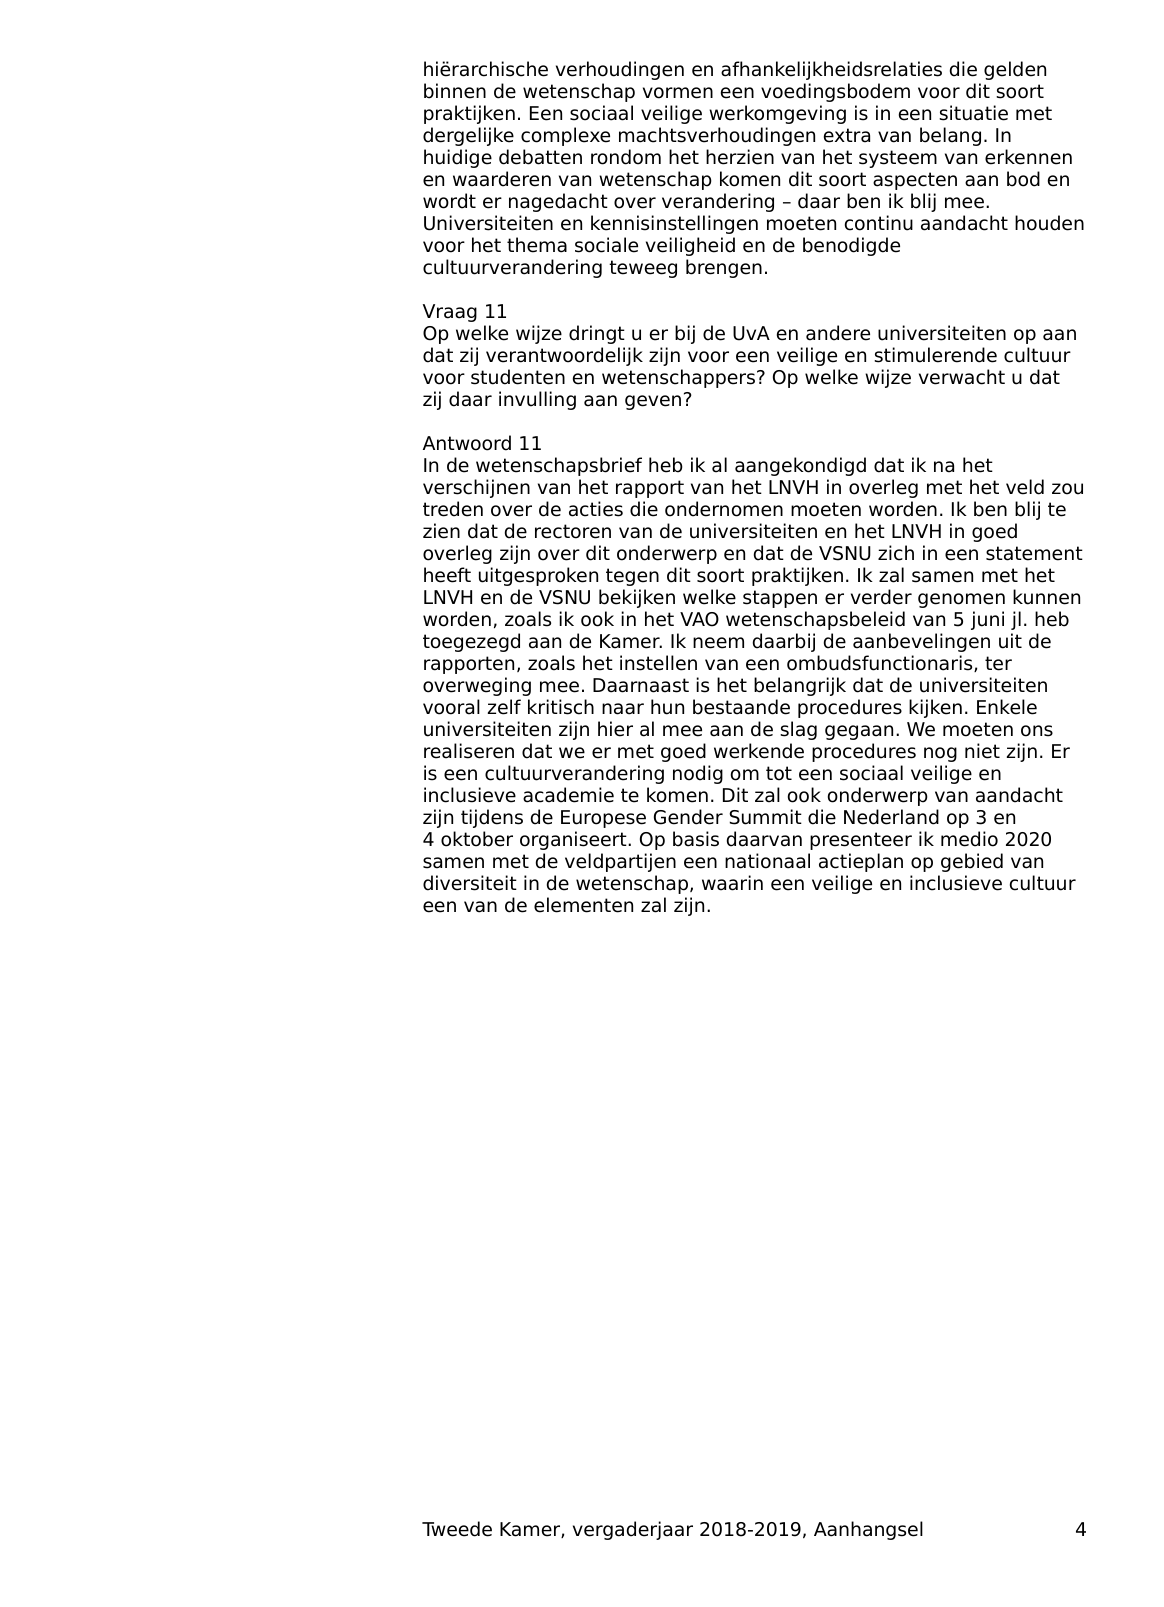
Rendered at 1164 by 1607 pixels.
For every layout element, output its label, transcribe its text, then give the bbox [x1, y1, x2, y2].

text hiërarchische verhoudingen en afhankelijkheidsrelaties die gelden binnen de wetenschap vormen een voedingsbodem voor dit soort praktijken. Een sociaal veilige werkomgeving is in een situatie met dergelijke complexe machtsverhoudingen extra van belang. In huidige debatten rondom het herzien van het systeem van erkennen en waarderen van wetenschap komen dit soort aspecten aan bod en wordt er nagedacht over verandering – daar ben ik blij mee. Universiteiten en kennisinstellingen moeten continu aandacht houden voor het thema sociale veiligheid en de benodigde cultuurverandering teweeg brengen. [422, 59, 1087, 279]
text Vraag 11 [422, 301, 1087, 323]
text Op welke wijze dringt u er bij de UvA en andere universiteiten op aan dat zij verantwoordelijk zijn voor een veilige en stimulerende cultuur voor studenten en wetenschappers? Op welke wijze verwacht u dat zij daar invulling aan geven? [422, 323, 1087, 411]
text In de wetenschapsbrief heb ik al aangekondigd dat ik na het verschijnen van het rapport van het LNVH in overleg met het veld zou treden over de acties die ondernomen moeten worden. Ik ben blij te zien dat de rectoren van de universiteiten en het LNVH in goed overleg zijn over dit onderwerp en dat de VSNU zich in een statement heeft uitgesproken tegen dit soort praktijken. Ik zal samen met het LNVH en de VSNU bekijken welke stappen er verder genomen kunnen worden, zoals ik ook in het VAO wetenschapsbeleid van 5 juni jl. heb toegezegd aan de Kamer. Ik neem daarbij de aanbevelingen uit de rapporten, zoals het instellen van een ombudsfunctionaris, ter overweging mee. Daarnaast is het belangrijk dat de universiteiten vooral zelf kritisch naar hun bestaande procedures kijken. Enkele universiteiten zijn hier al mee aan de slag gegaan. We moeten ons realiseren dat we er met goed werkende procedures nog niet zijn. Er is een cultuurverandering nodig om tot een sociaal veilige en inclusieve academie te komen. Dit zal ook onderwerp van aandacht zijn tijdens de Europese Gender Summit die Nederland op 3 en 4 oktober organiseert. Op basis daarvan presenteer ik medio 2020 samen met de veldpartijen een nationaal actieplan op gebied van diversiteit in de wetenschap, waarin een veilige en inclusieve cultuur een van de elementen zal zijn. [422, 455, 1087, 917]
text Antwoord 11 [422, 433, 1087, 455]
